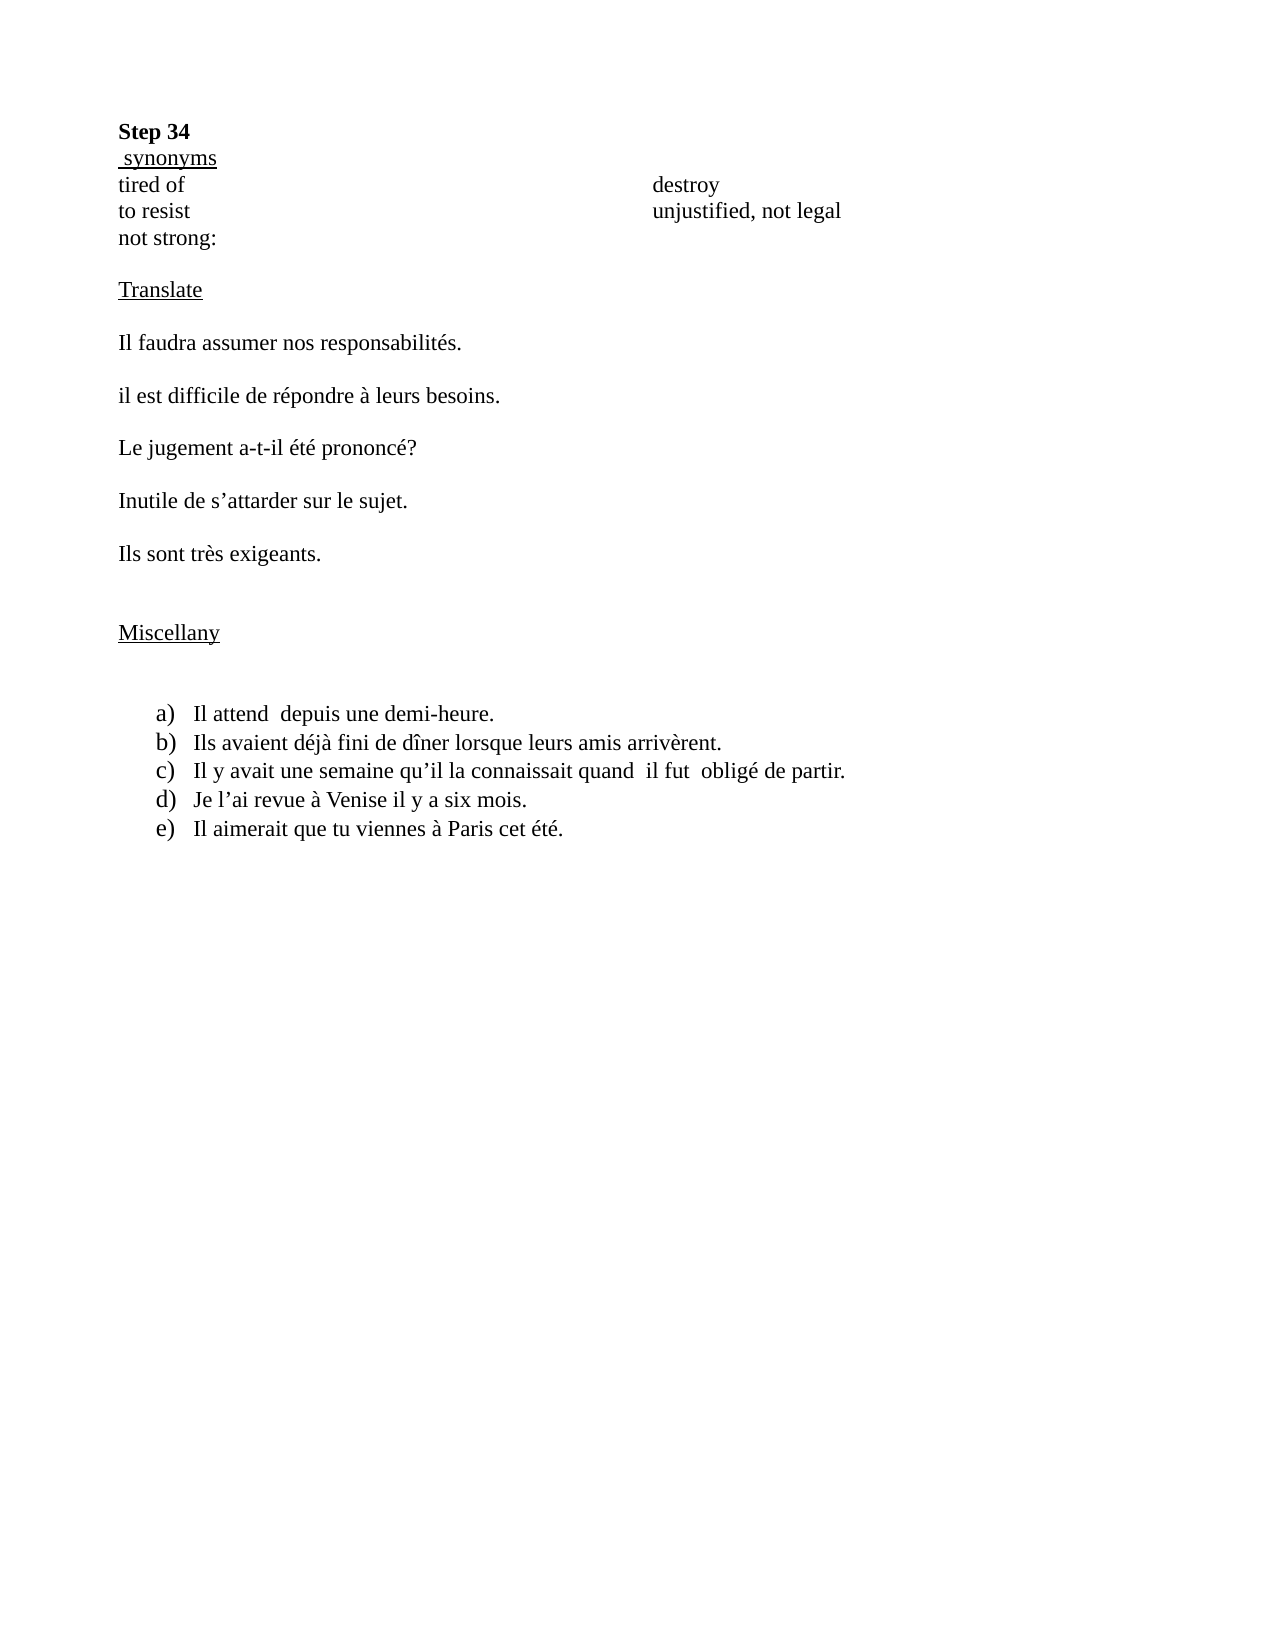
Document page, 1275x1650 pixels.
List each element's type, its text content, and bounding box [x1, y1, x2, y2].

text Translate [118, 276, 1157, 303]
text Step 34 [118, 118, 1157, 144]
list Il y avait une semaine qu’il la connaissait quand il fut obligé de partir. [156, 755, 1157, 784]
text il est difficile de répondre à leurs besoins. [118, 382, 1157, 408]
list Il attend depuis une demi-heure. [156, 698, 1157, 727]
list Je l’ai revue à Venise il y a six mois. [156, 784, 1157, 813]
text unjustified, not legal [652, 197, 1157, 223]
text Miscellany [118, 619, 1157, 645]
text Ils sont très exigeants. [118, 540, 1157, 566]
text synonyms [118, 144, 623, 171]
text to resist [118, 197, 623, 223]
text tired of [118, 171, 623, 197]
text not strong: [118, 223, 623, 250]
text Il faudra assumer nos responsabilités. [118, 329, 1157, 355]
text Inutile de s’attarder sur le sujet. [118, 487, 1157, 513]
list Ils avaient déjà fini de dîner lorsque leurs amis arrivèrent. [156, 727, 1157, 755]
text destroy [652, 171, 1157, 197]
list Il aimerait que tu viennes à Paris cet été. [156, 813, 1157, 842]
text Le jugement a-t-il été prononcé? [118, 434, 1157, 461]
